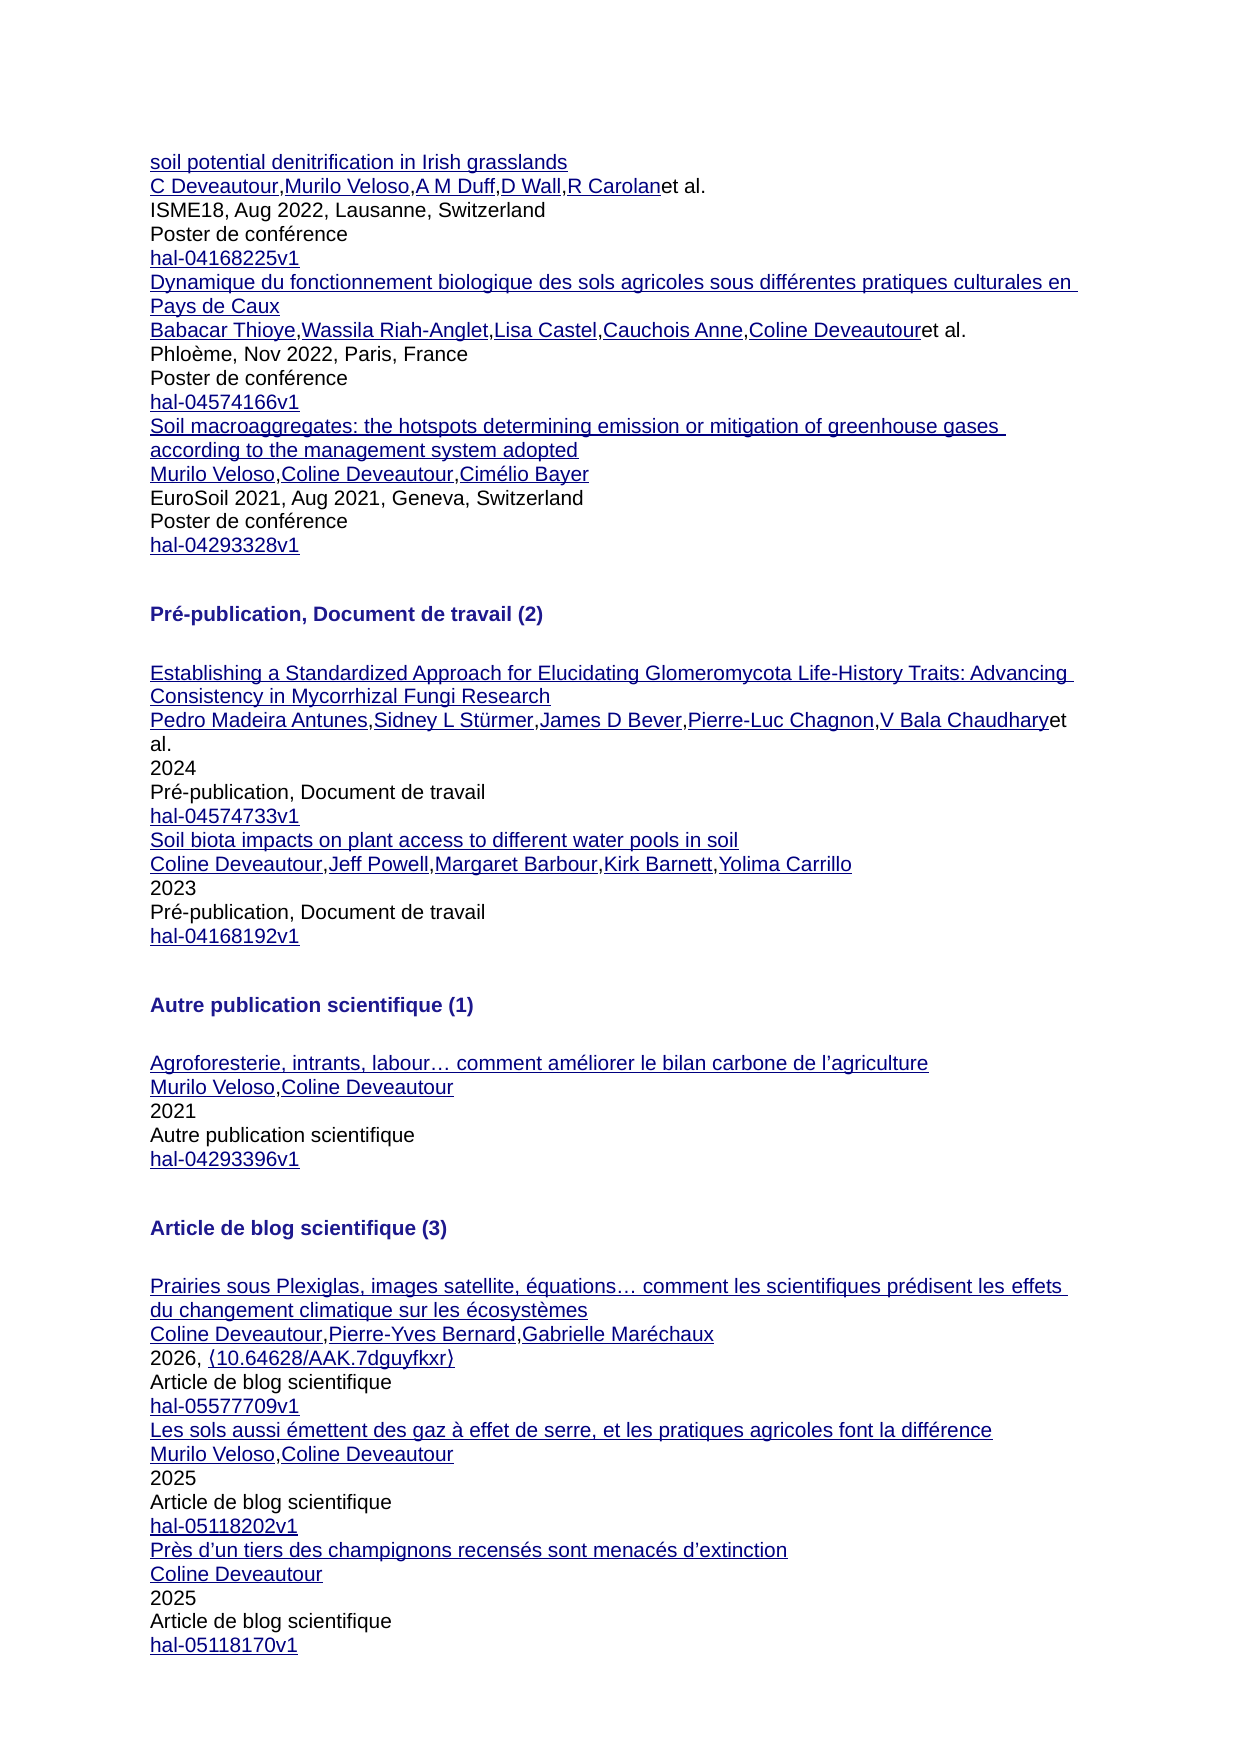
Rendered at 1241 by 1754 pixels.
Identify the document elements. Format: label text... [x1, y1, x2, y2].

table_cell Près d’un tiers des champignons recensés sont menacés d’extinction Coline Deveautour 2025 Article de blog scientifique hal-05118170v1 [150, 1538, 1090, 1657]
table_header Establishing a Standardized Approach for Elucidating Glomeromycota Life-History Traits: Advancing Consistency in Mycorrhizal Fungi Research Pedro Madeira Antunes,Sidney L Stürmer,James D Bever,Pierre-Luc Chagnon,V Bala Chaudharyet al. 2024 Pré-publication, Document de travail hal-04574733v1 [150, 660, 1090, 828]
table_cell soil potential denitrification in Irish grasslands C Deveautour,Murilo Veloso,A M Duff,D Wall,R Carolanet al. ISME18, Aug 2022, Lausanne, Switzerland Poster de conférence hal-04168225v1 [150, 150, 1090, 270]
table_header Agroforesterie, intrants, labour… comment améliorer le bilan carbone de l’agriculture Murilo Veloso,Coline Deveautour 2021 Autre publication scientifique hal-04293396v1 [150, 1051, 1090, 1171]
subtitle Autre publication scientifique (1) [150, 993, 1090, 1017]
table_cell Dynamique du fonctionnement biologique des sols agricoles sous différentes pratiques culturales en Pays de Caux Babacar Thioye,Wassila Riah-Anglet,Lisa Castel,Cauchois Anne,Coline Deveautouret al. Phloème, Nov 2022, Paris, France Poster de conférence hal-04574166v1 [150, 270, 1090, 413]
table_cell Soil macroaggregates: the hotspots determining emission or mitigation of greenhouse gases according to the management system adopted Murilo Veloso,Coline Deveautour,Cimélio Bayer EuroSoil 2021, Aug 2021, Geneva, Switzerland Poster de conférence hal-04293328v1 [150, 414, 1090, 557]
subtitle Article de blog scientifique (3) [150, 1216, 1090, 1239]
table_cell Soil biota impacts on plant access to different water pools in soil Coline Deveautour,Jeff Powell,Margaret Barbour,Kirk Barnett,Yolima Carrillo 2023 Pré-publication, Document de travail hal-04168192v1 [150, 828, 1090, 948]
subtitle Pré-publication, Document de travail (2) [150, 602, 1090, 626]
table_header Prairies sous Plexiglas, images satellite, équations… comment les scientifiques prédisent les effets du changement climatique sur les écosystèmes Coline Deveautour,Pierre-Yves Bernard,Gabrielle Maréchaux 2026, ⟨10.64628/AAK.7dguyfkxr⟩ Article de blog scientifique hal-05577709v1 [150, 1274, 1090, 1418]
table_cell Les sols aussi émettent des gaz à effet de serre, et les pratiques agricoles font la différence Murilo Veloso,Coline Deveautour 2025 Article de blog scientifique hal-05118202v1 [150, 1418, 1090, 1537]
